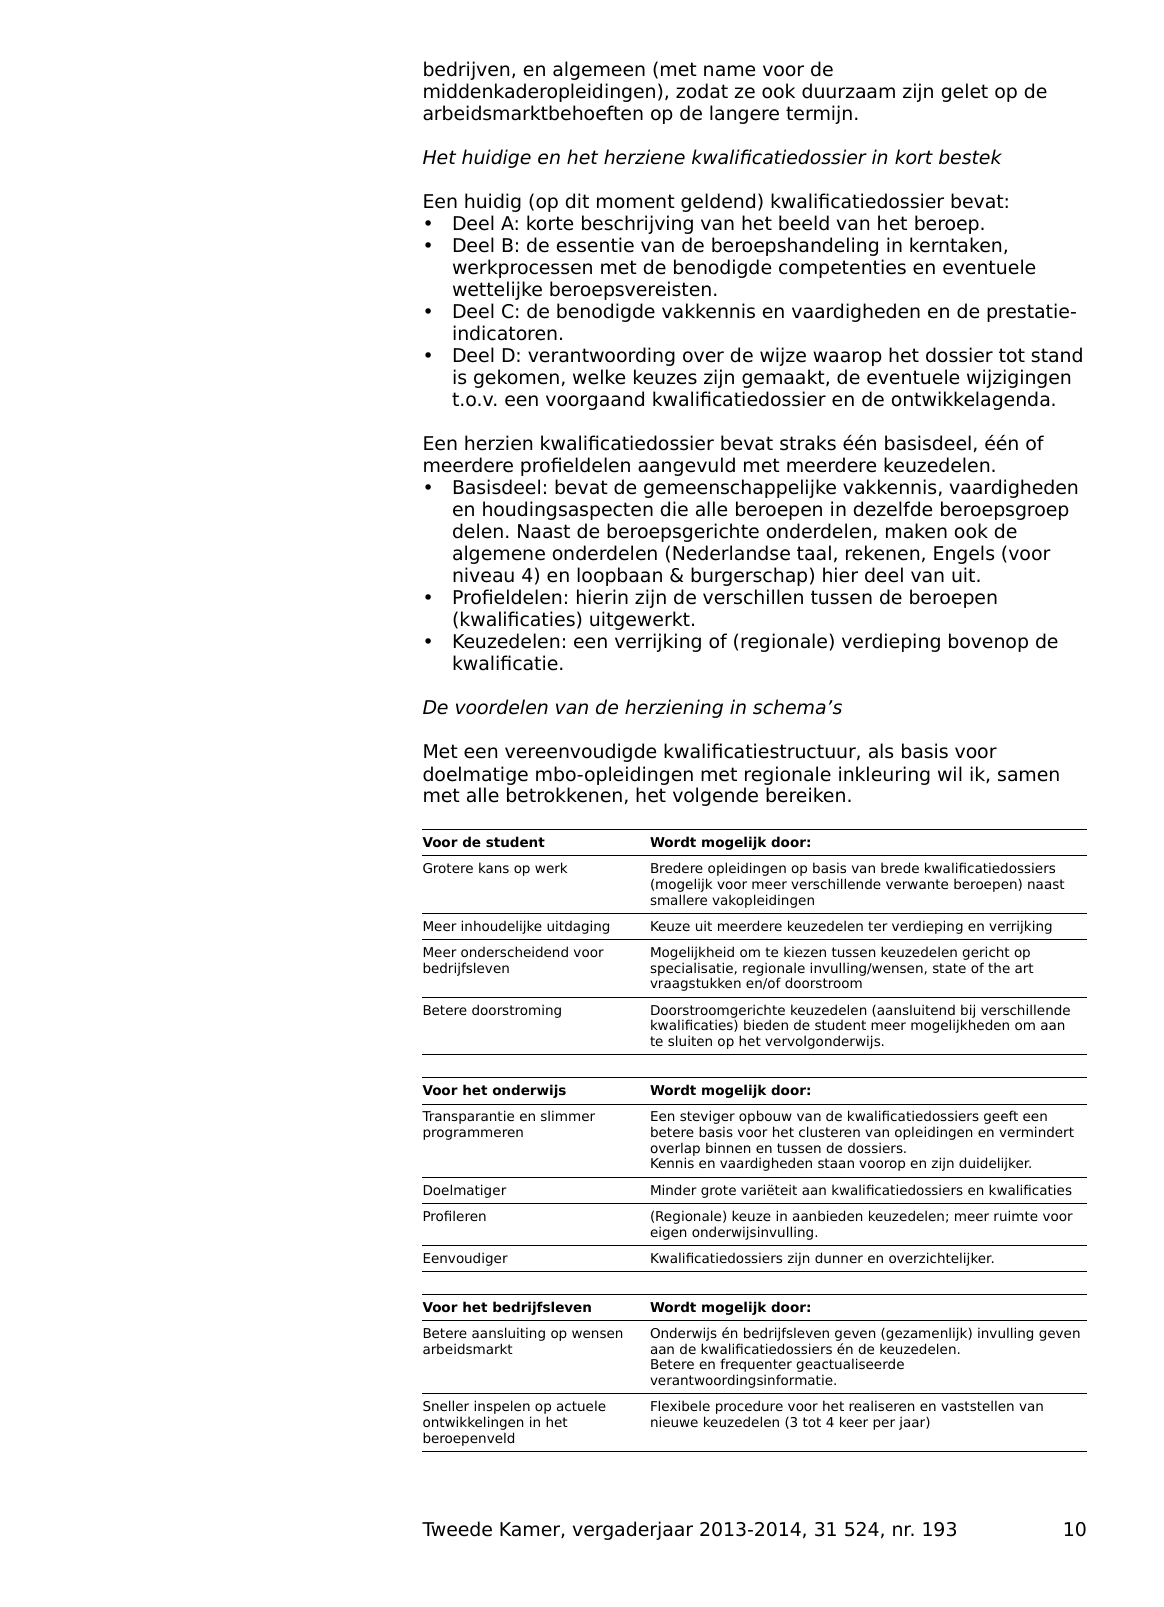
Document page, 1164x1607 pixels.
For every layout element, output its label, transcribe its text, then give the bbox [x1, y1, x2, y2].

table_cell Doorstroomgerichte keuzedelen (aansluitend bij verschillende kwalificaties) bieden de student meer mogelijkheden om aan te sluiten op het vervolgonderwijs. [644, 998, 1087, 1054]
table_cell Onderwijs én bedrijfsleven geven (gezamenlijk) invulling geven aan de kwalificatiedossiers én de keuzedelen. Betere en frequenter geactualiseerde verantwoordingsinformatie. [644, 1321, 1087, 1393]
text • Deel D: verantwoording over de wijze waarop het dossier tot stand is gekomen, welke keuzes zijn gemaakt, de eventuele wijzigingen t.o.v. een voorgaand kwalificatiedossier en de ontwikkelagenda. [422, 345, 1087, 411]
table_cell Doelmatiger [422, 1178, 644, 1203]
table_cell Kwalificatiedossiers zijn dunner en overzichtelijker. [644, 1246, 1087, 1271]
table_cell Meer inhoudelijke uitdaging [422, 914, 644, 939]
table_header Voor het bedrijfsleven [422, 1295, 644, 1320]
text Een herzien kwalificatiedossier bevat straks één basisdeel, één of meerdere profieldelen aangevuld met meerdere keuzedelen. [422, 433, 1087, 477]
table_cell Profileren [422, 1204, 644, 1245]
table_header Wordt mogelijk door: [644, 1295, 1087, 1320]
text • Deel C: de benodigde vakkennis en vaardigheden en de prestatie-indicatoren. [422, 301, 1087, 345]
table_cell (Regionale) keuze in aanbieden keuzedelen; meer ruimte voor eigen onderwijsinvulling. [644, 1204, 1087, 1245]
text • Deel B: de essentie van de beroepshandeling in kerntaken, werkprocessen met de benodigde competenties en eventuele wettelijke beroepsvereisten. [422, 235, 1087, 301]
text Een huidig (op dit moment geldend) kwalificatiedossier bevat: [422, 191, 1087, 213]
text • Deel A: korte beschrijving van het beeld van het beroep. [422, 213, 1087, 235]
table_header Wordt mogelijk door: [644, 830, 1087, 855]
table_cell Mogelijkheid om te kiezen tussen keuzedelen gericht op specialisatie, regionale invulling/wensen, state of the art vraagstukken en/of doorstroom [644, 940, 1087, 997]
table_cell Flexibele procedure voor het realiseren en vaststellen van nieuwe keuzedelen (3 tot 4 keer per jaar) [644, 1394, 1087, 1451]
table_cell Transparantie en slimmer programmeren [422, 1105, 644, 1177]
table_cell Betere aansluiting op wensen arbeidsmarkt [422, 1321, 644, 1393]
table_header Wordt mogelijk door: [644, 1078, 1087, 1103]
table_header Voor de student [422, 830, 644, 855]
table_cell Bredere opleidingen op basis van brede kwalificatiedossiers (mogelijk voor meer verschillende verwante beroepen) naast smallere vakopleidingen [644, 856, 1087, 913]
text Met een vereenvoudigde kwalificatiestructuur, als basis voor doelmatige mbo-opleidingen met regionale inkleuring wil ik, samen met alle betrokkenen, het volgende bereiken. [422, 741, 1087, 807]
text bedrijven, en algemeen (met name voor de middenkaderopleidingen), zodat ze ook duurzaam zijn gelet op de arbeidsmarktbehoeften op de langere termijn. [422, 59, 1087, 125]
table_cell Betere doorstroming [422, 998, 644, 1054]
table_header Voor het onderwijs [422, 1078, 644, 1103]
table_cell Meer onderscheidend voor bedrijfsleven [422, 940, 644, 997]
table_cell Sneller inspelen op actuele ontwikkelingen in het beroepenveld [422, 1394, 644, 1451]
subtitle De voordelen van de herziening in schema’s [422, 697, 1087, 719]
text • Basisdeel: bevat de gemeenschappelijke vakkennis, vaardigheden en houdingsaspecten die alle beroepen in dezelfde beroepsgroep delen. Naast de beroepsgerichte onderdelen, maken ook de algemene onderdelen (Nederlandse taal, rekenen, Engels (voor niveau 4) en loopbaan & burgerschap) hier deel van uit. [422, 477, 1087, 587]
text • Keuzedelen: een verrijking of (regionale) verdieping bovenop de kwalificatie. [422, 631, 1087, 675]
table_cell Keuze uit meerdere keuzedelen ter verdieping en verrijking [644, 914, 1087, 939]
table_cell Minder grote variëteit aan kwalificatiedossiers en kwalificaties [644, 1178, 1087, 1203]
table_cell Eenvoudiger [422, 1246, 644, 1271]
text • Profieldelen: hierin zijn de verschillen tussen de beroepen (kwalificaties) uitgewerkt. [422, 587, 1087, 631]
table_cell Een steviger opbouw van de kwalificatiedossiers geeft een betere basis voor het clusteren van opleidingen en vermindert overlap binnen en tussen de dossiers. Kennis en vaardigheden staan voorop en zijn duidelijker. [644, 1105, 1087, 1177]
table_cell Grotere kans op werk [422, 856, 644, 913]
subtitle Het huidige en het herziene kwalificatiedossier in kort bestek [422, 147, 1087, 169]
